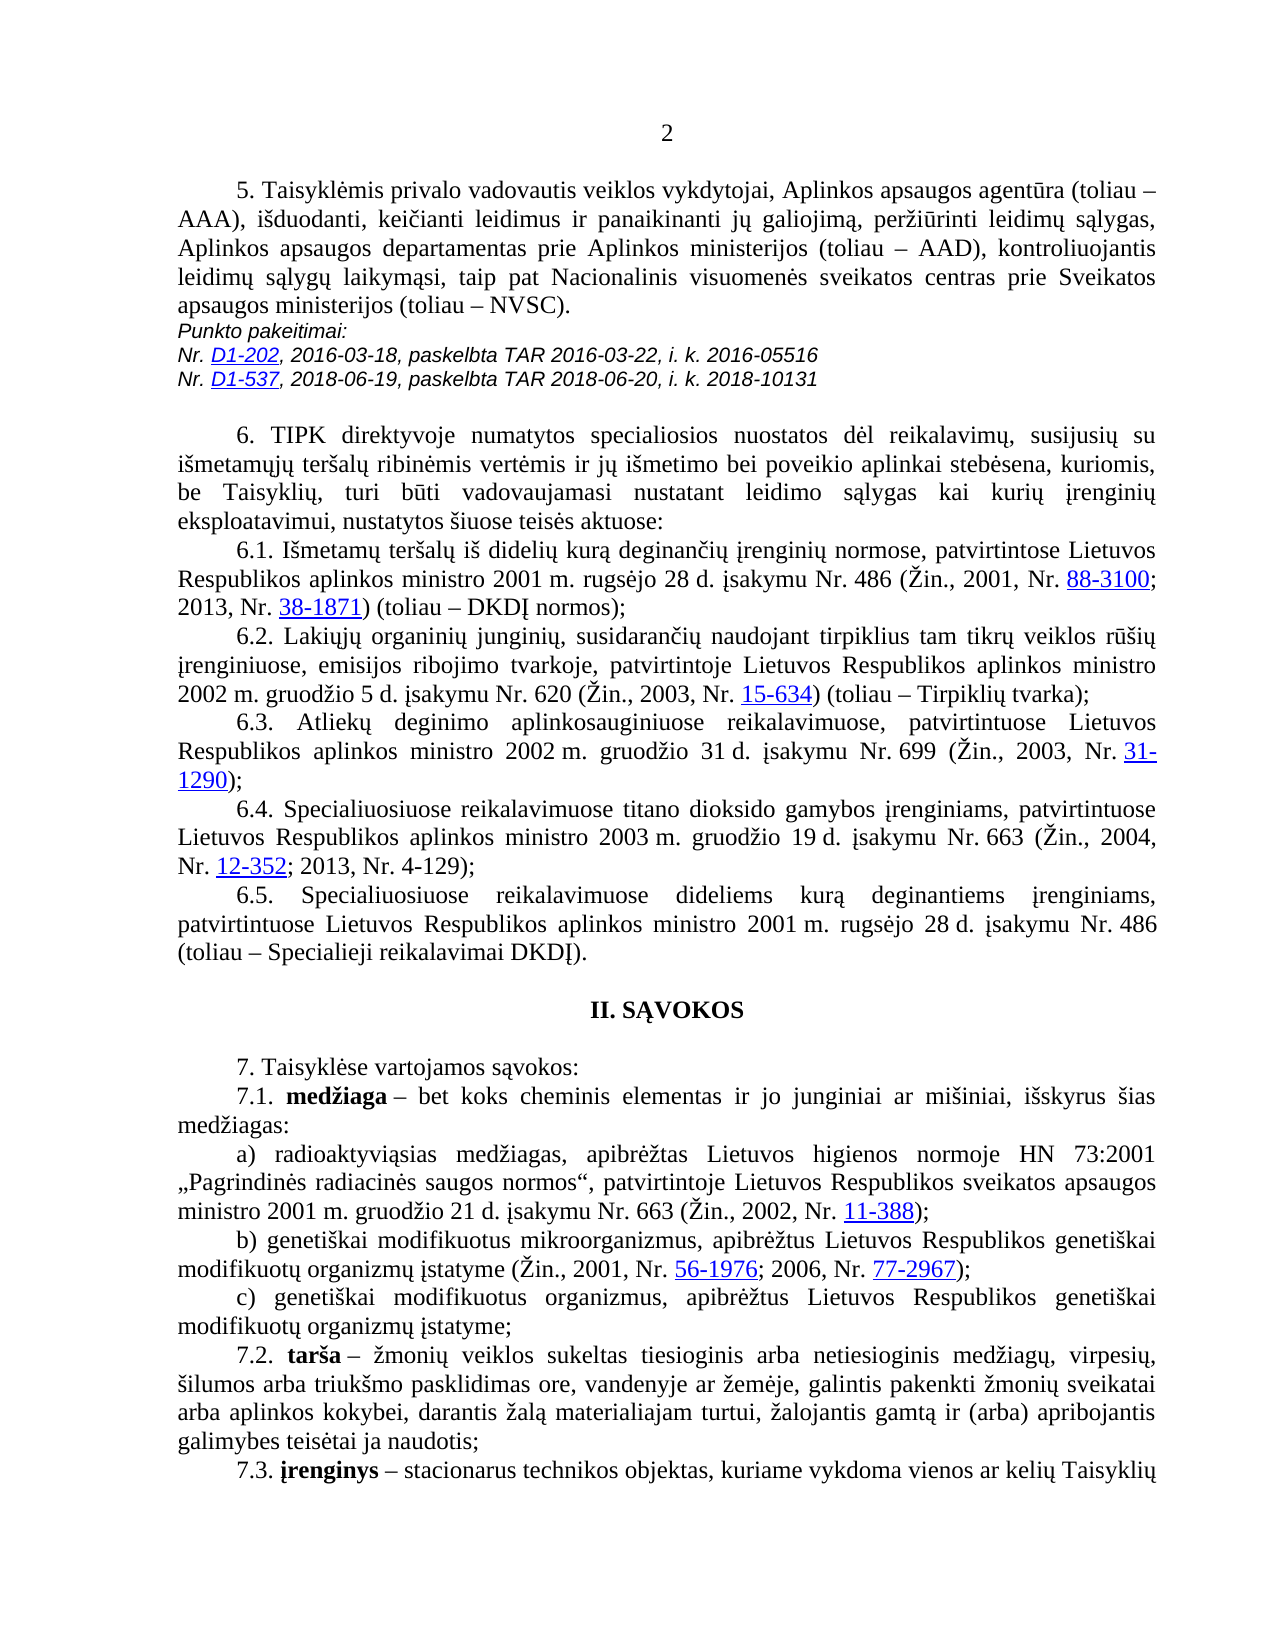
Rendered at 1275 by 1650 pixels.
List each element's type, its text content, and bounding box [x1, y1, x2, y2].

text Punkto pakeitimai: [177, 319, 1157, 343]
text Nr. D1-202, 2016-03-18, paskelbta TAR 2016-03-22, i. k. 2016-05516 [177, 343, 1157, 367]
text 6.5. Specialiuosiuose reikalavimuose dideliems kurą deginantiems įrenginiams, patvirtintuose Lietuvos Respublikos aplinkos ministro 2001 m. rugsėjo 28 d. įsakymu Nr. 486 (toliau – Specialieji reikalavimai DKDĮ). [177, 880, 1157, 966]
text 6.2. Lakiųjų organinių junginių, susidarančių naudojant tirpiklius tam tikrų veiklos rūšių įrenginiuose, emisijos ribojimo tvarkoje, patvirtintoje Lietuvos Respublikos aplinkos ministro 2002 m. gruodžio 5 d. įsakymu Nr. 620 (Žin., 2003, Nr. 15-634) (toliau – Tirpiklių tvarka); [177, 621, 1157, 707]
text 7.2. tarša – žmonių veiklos sukeltas tiesioginis arba netiesioginis medžiagų, virpesių, šilumos arba triukšmo pasklidimas ore, vandenyje ar žemėje, galintis pakenkti žmonių sveikatai arba aplinkos kokybei, darantis žalą materialiajam turtui, žalojantis gamtą ir (arba) apribojantis galimybes teisėtai ja naudotis; [177, 1340, 1157, 1455]
text 7.1. medžiaga – bet koks cheminis elementas ir jo junginiai ar mišiniai, išskyrus šias medžiagas: [177, 1081, 1157, 1139]
text a) radioaktyviąsias medžiagas, apibrėžtas Lietuvos higienos normoje HN 73:2001 „Pagrindinės radiacinės saugos normos“, patvirtintoje Lietuvos Respublikos sveikatos apsaugos ministro 2001 m. gruodžio 21 d. įsakymu Nr. 663 (Žin., 2002, Nr. 11-388); [177, 1139, 1157, 1225]
text 7. Taisyklėse vartojamos sąvokos: [177, 1052, 1157, 1081]
text 6.4. Specialiuosiuose reikalavimuose titano dioksido gamybos įrenginiams, patvirtintuose Lietuvos Respublikos aplinkos ministro 2003 m. gruodžio 19 d. įsakymu Nr. 663 (Žin., 2004, Nr. 12-352; 2013, Nr. 4-129); [177, 794, 1157, 880]
text c) genetiškai modifikuotus organizmus, apibrėžtus Lietuvos Respublikos genetiškai modifikuotų organizmų įstatyme; [177, 1282, 1157, 1340]
text Nr. D1-537, 2018-06-19, paskelbta TAR 2018-06-20, i. k. 2018-10131 [177, 367, 1157, 391]
text 6. TIPK direktyvoje numatytos specialiosios nuostatos dėl reikalavimų, susijusių su išmetamųjų teršalų ribinėmis vertėmis ir jų išmetimo bei poveikio aplinkai stebėsena, kuriomis, be Taisyklių, turi būti vadovaujamasi nustatant leidimo sąlygas kai kurių įrenginių eksploatavimui, nustatytos šiuose teisės aktuose: [177, 420, 1157, 535]
text II. SĄVOKOS [177, 995, 1157, 1024]
text 6.3. Atliekų deginimo aplinkosauginiuose reikalavimuose, patvirtintuose Lietuvos Respublikos aplinkos ministro 2002 m. gruodžio 31 d. įsakymu Nr. 699 (Žin., 2003, Nr. 31-1290); [177, 707, 1157, 794]
text 5. Taisyklėmis privalo vadovautis veiklos vykdytojai, Aplinkos apsaugos agentūra (toliau – AAA), išduodanti, keičianti leidimus ir panaikinanti jų galiojimą, peržiūrinti leidimų sąlygas, Aplinkos apsaugos departamentas prie Aplinkos ministerijos (toliau – AAD), kontroliuojantis leidimų sąlygų laikymąsi, taip pat Nacionalinis visuomenės sveikatos centras prie Sveikatos apsaugos ministerijos (toliau – NVSC). [177, 176, 1157, 319]
text 6.1. Išmetamų teršalų iš didelių kurą deginančių įrenginių normose, patvirtintose Lietuvos Respublikos aplinkos ministro 2001 m. rugsėjo 28 d. įsakymu Nr. 486 (Žin., 2001, Nr. 88-3100; 2013, Nr. 38-1871) (toliau – DKDĮ normos); [177, 535, 1157, 621]
text 7.3. įrenginys – stacionarus technikos objektas, kuriame vykdoma vienos ar kelių Taisyklių [177, 1455, 1157, 1484]
text b) genetiškai modifikuotus mikroorganizmus, apibrėžtus Lietuvos Respublikos genetiškai modifikuotų organizmų įstatyme (Žin., 2001, Nr. 56-1976; 2006, Nr. 77-2967); [177, 1225, 1157, 1282]
